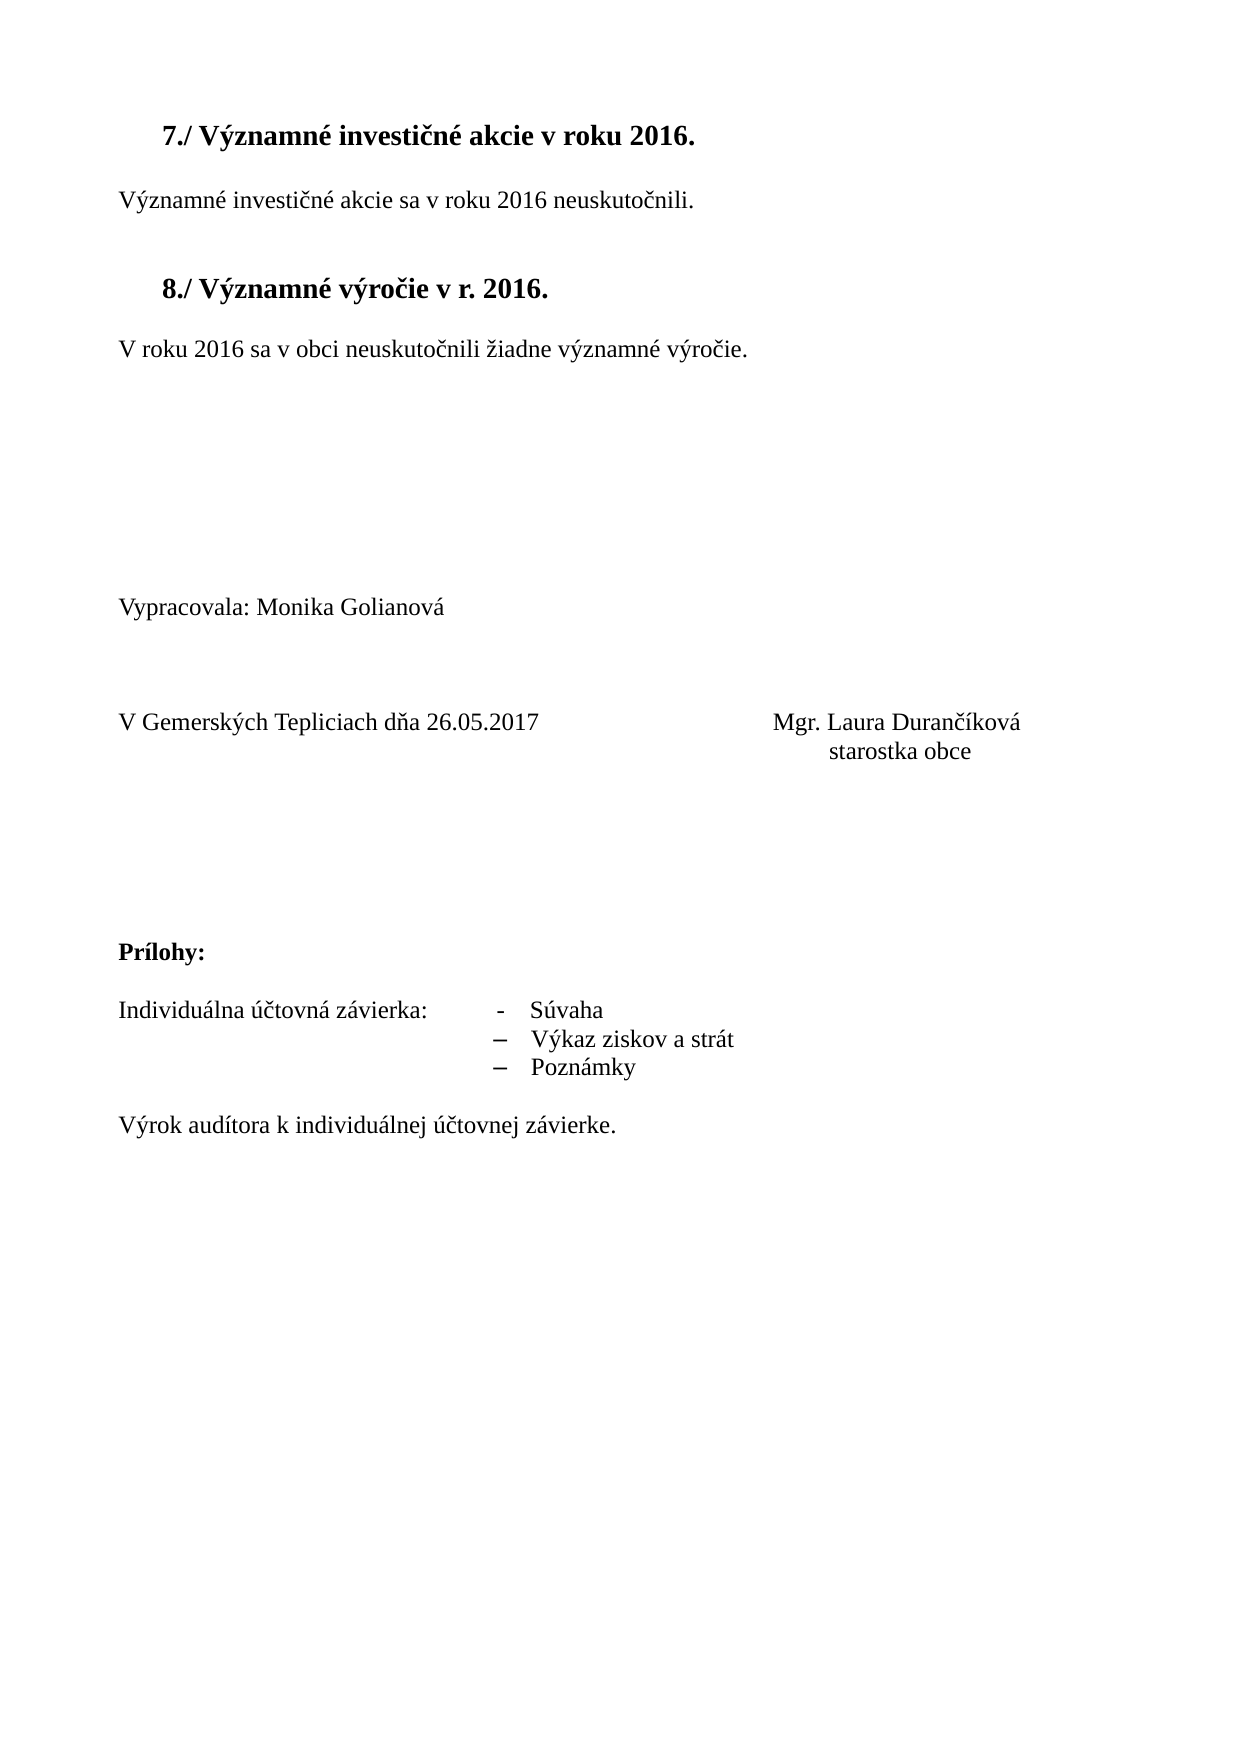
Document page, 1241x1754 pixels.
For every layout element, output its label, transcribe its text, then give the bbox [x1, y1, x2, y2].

text V roku 2016 sa v obci neuskutočnili žiadne významné výročie. [118, 334, 1122, 362]
text Prílohy: [118, 937, 1122, 966]
list Poznámky [493, 1052, 1122, 1081]
text Individuálna účtovná závierka: - Súvaha [118, 995, 1122, 1024]
text 7./ Významné investičné akcie v roku 2016. [118, 118, 1122, 152]
text Významné investičné akcie sa v roku 2016 neuskutočnili. [118, 185, 1122, 214]
text V Gemerských Tepliciach dňa 26.05.2017 Mgr. Laura Durančíková [118, 707, 1122, 736]
text Výrok audítora k individuálnej účtovnej závierke. [118, 1110, 1122, 1139]
list Výkaz ziskov a strát [493, 1024, 1122, 1052]
text 8./ Významné výročie v r. 2016. [118, 271, 1122, 305]
text starostka obce [118, 736, 1122, 765]
text Vypracovala: Monika Golianová [118, 592, 1122, 621]
